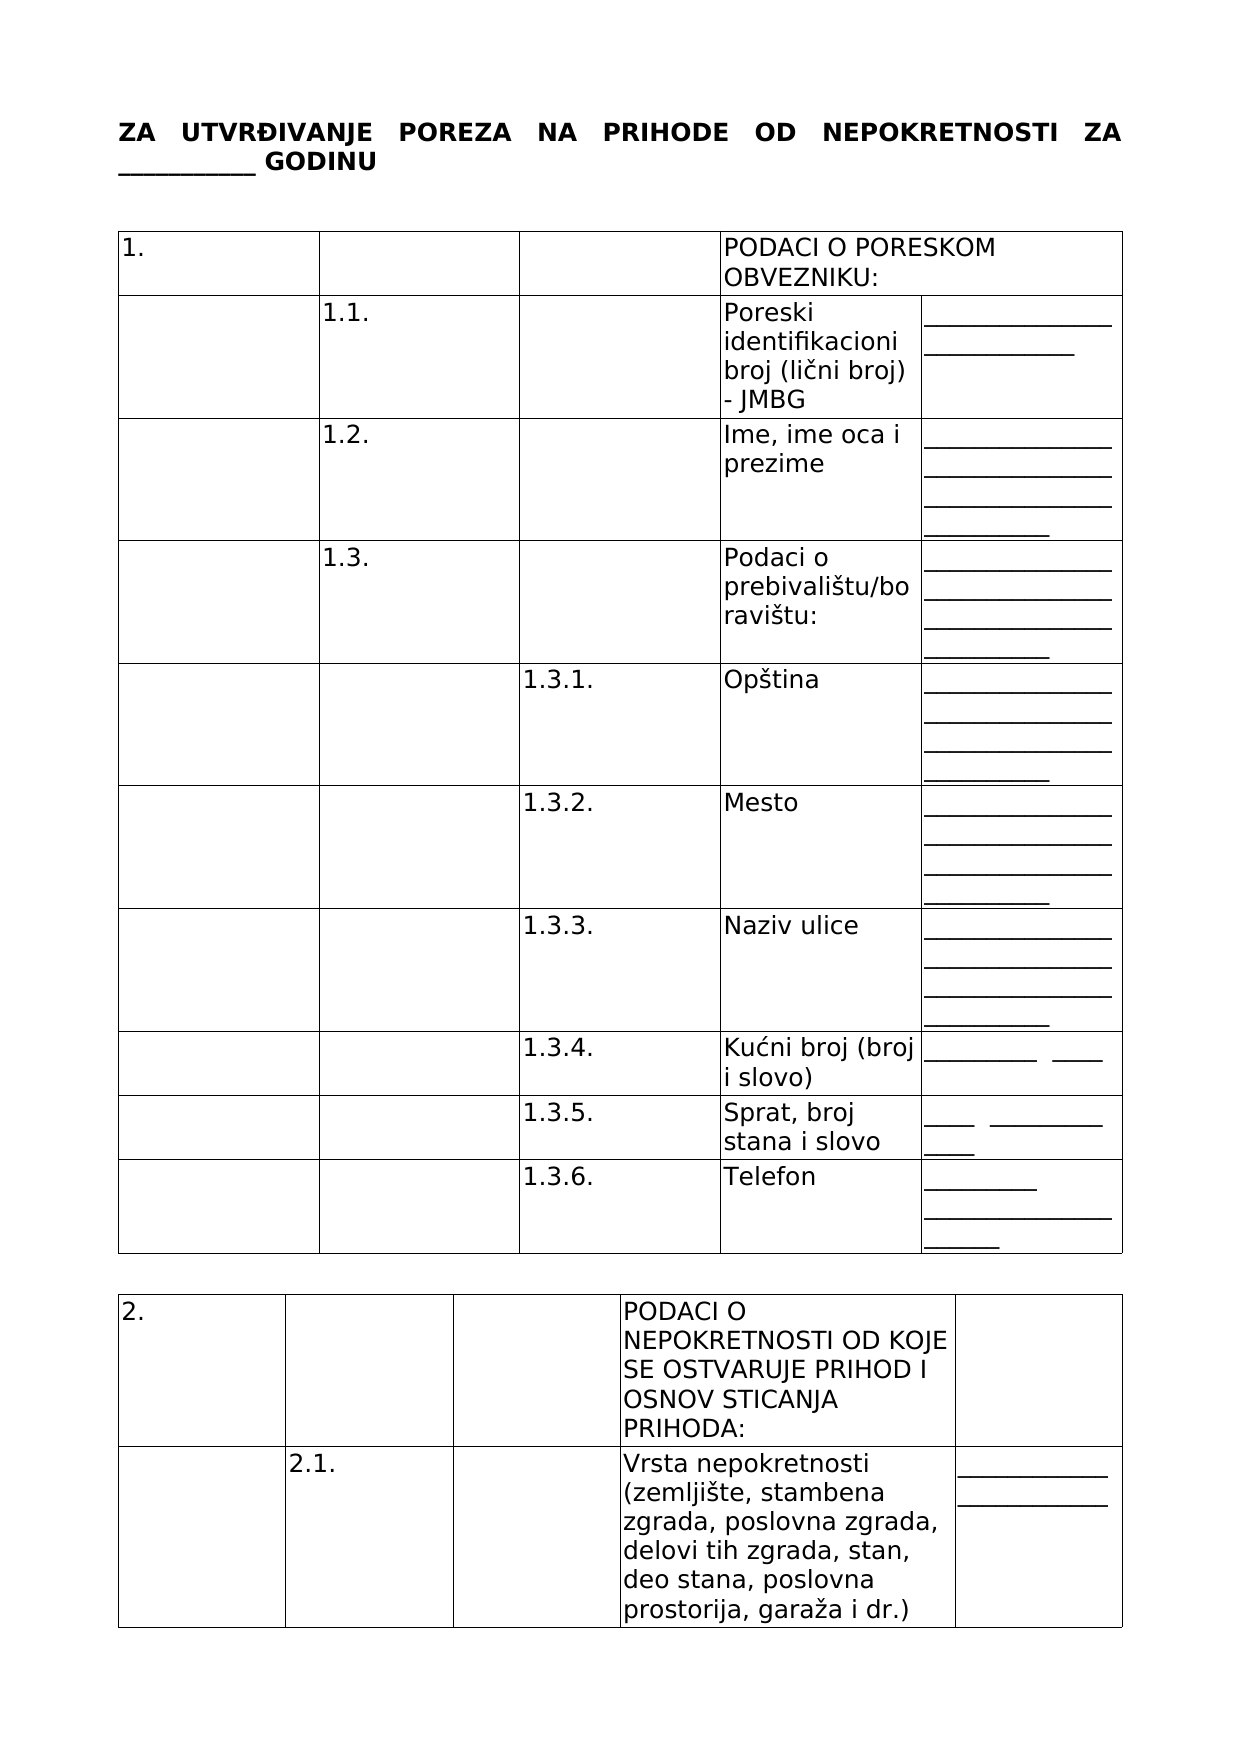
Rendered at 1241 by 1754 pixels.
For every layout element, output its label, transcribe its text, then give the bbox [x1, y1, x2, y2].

table_cell 1.3.2. [520, 786, 720, 908]
table_cell [454, 1447, 620, 1627]
table_header [320, 232, 519, 295]
table_cell Sprat, broj stana i slovo [721, 1096, 921, 1159]
table_header [956, 1295, 1122, 1446]
table_cell [320, 909, 519, 1031]
table_cell [119, 786, 319, 908]
table_cell Telefon [721, 1160, 921, 1252]
table_cell [520, 419, 720, 540]
table_cell 1.3.4. [520, 1032, 720, 1095]
table_cell _________ _____________________ [922, 1160, 1122, 1252]
table_cell Poreski identifikacioni broj (lični broj) - JMBG [721, 296, 921, 417]
text ZA UTVRĐIVANJE POREZA NA PRIHODE OD NEPOKRETNOSTI ZA ___________ GODINU [118, 118, 1122, 176]
table_header [286, 1295, 453, 1446]
table_cell 1.2. [320, 419, 519, 540]
table_cell [119, 1160, 319, 1252]
table_cell 1.3.6. [520, 1160, 720, 1252]
table_cell [320, 664, 519, 785]
table_cell [119, 419, 319, 540]
table_cell Ime, ime oca i prezime [721, 419, 921, 540]
table_cell [119, 909, 319, 1031]
table_cell [119, 541, 319, 663]
table_cell [119, 664, 319, 785]
table_cell 2.1. [286, 1447, 453, 1627]
table_cell _______________________________________________________ [922, 909, 1122, 1031]
table_cell [320, 1032, 519, 1095]
table_cell [119, 1032, 319, 1095]
table_cell [320, 1096, 519, 1159]
table_cell ________________________ [956, 1447, 1122, 1627]
table_cell _________ ____ [922, 1032, 1122, 1095]
table_header [520, 232, 720, 295]
table_cell _______________________________________________________ [922, 786, 1122, 908]
table_cell 1.3.5. [520, 1096, 720, 1159]
table_header PODACI O NEPOKRETNOSTI OD KOJE SE OSTVARUJE PRIHOD I OSNOV STICANJA PRIHODA: [621, 1295, 955, 1446]
table_cell ___________________________ [922, 296, 1122, 417]
table_cell [520, 296, 720, 417]
table_cell [119, 1447, 285, 1627]
table_header 2. [119, 1295, 285, 1446]
table_cell 1.3.1. [520, 664, 720, 785]
table_cell [119, 1096, 319, 1159]
table_cell _______________________________________________________ [922, 664, 1122, 785]
table_cell Podaci o prebivalištu/boravištu: [721, 541, 921, 663]
table_cell Opština [721, 664, 921, 785]
table_header PODACI O PORESKOM OBVEZNIKU: [721, 232, 1122, 295]
table_cell 1.3. [320, 541, 519, 663]
table_cell 1.1. [320, 296, 519, 417]
table_cell Mesto [721, 786, 921, 908]
table_header 1. [119, 232, 319, 295]
table_cell [320, 786, 519, 908]
table_cell _______________________________________________________ [922, 541, 1122, 663]
table_header [454, 1295, 620, 1446]
table_cell Naziv ulice [721, 909, 921, 1031]
table_cell Kućni broj (broj i slovo) [721, 1032, 921, 1095]
table_cell Vrsta nepokretnosti (zemljište, stambena zgrada, poslovna zgrada, delovi tih zgrada, stan, deo stana, poslovna prostorija, garaža i dr.) [621, 1447, 955, 1627]
table_cell 1.3.3. [520, 909, 720, 1031]
table_cell ____ _________ ____ [922, 1096, 1122, 1159]
table_cell [520, 541, 720, 663]
table_cell [119, 296, 319, 417]
table_cell _______________________________________________________ [922, 419, 1122, 540]
table_cell [320, 1160, 519, 1252]
